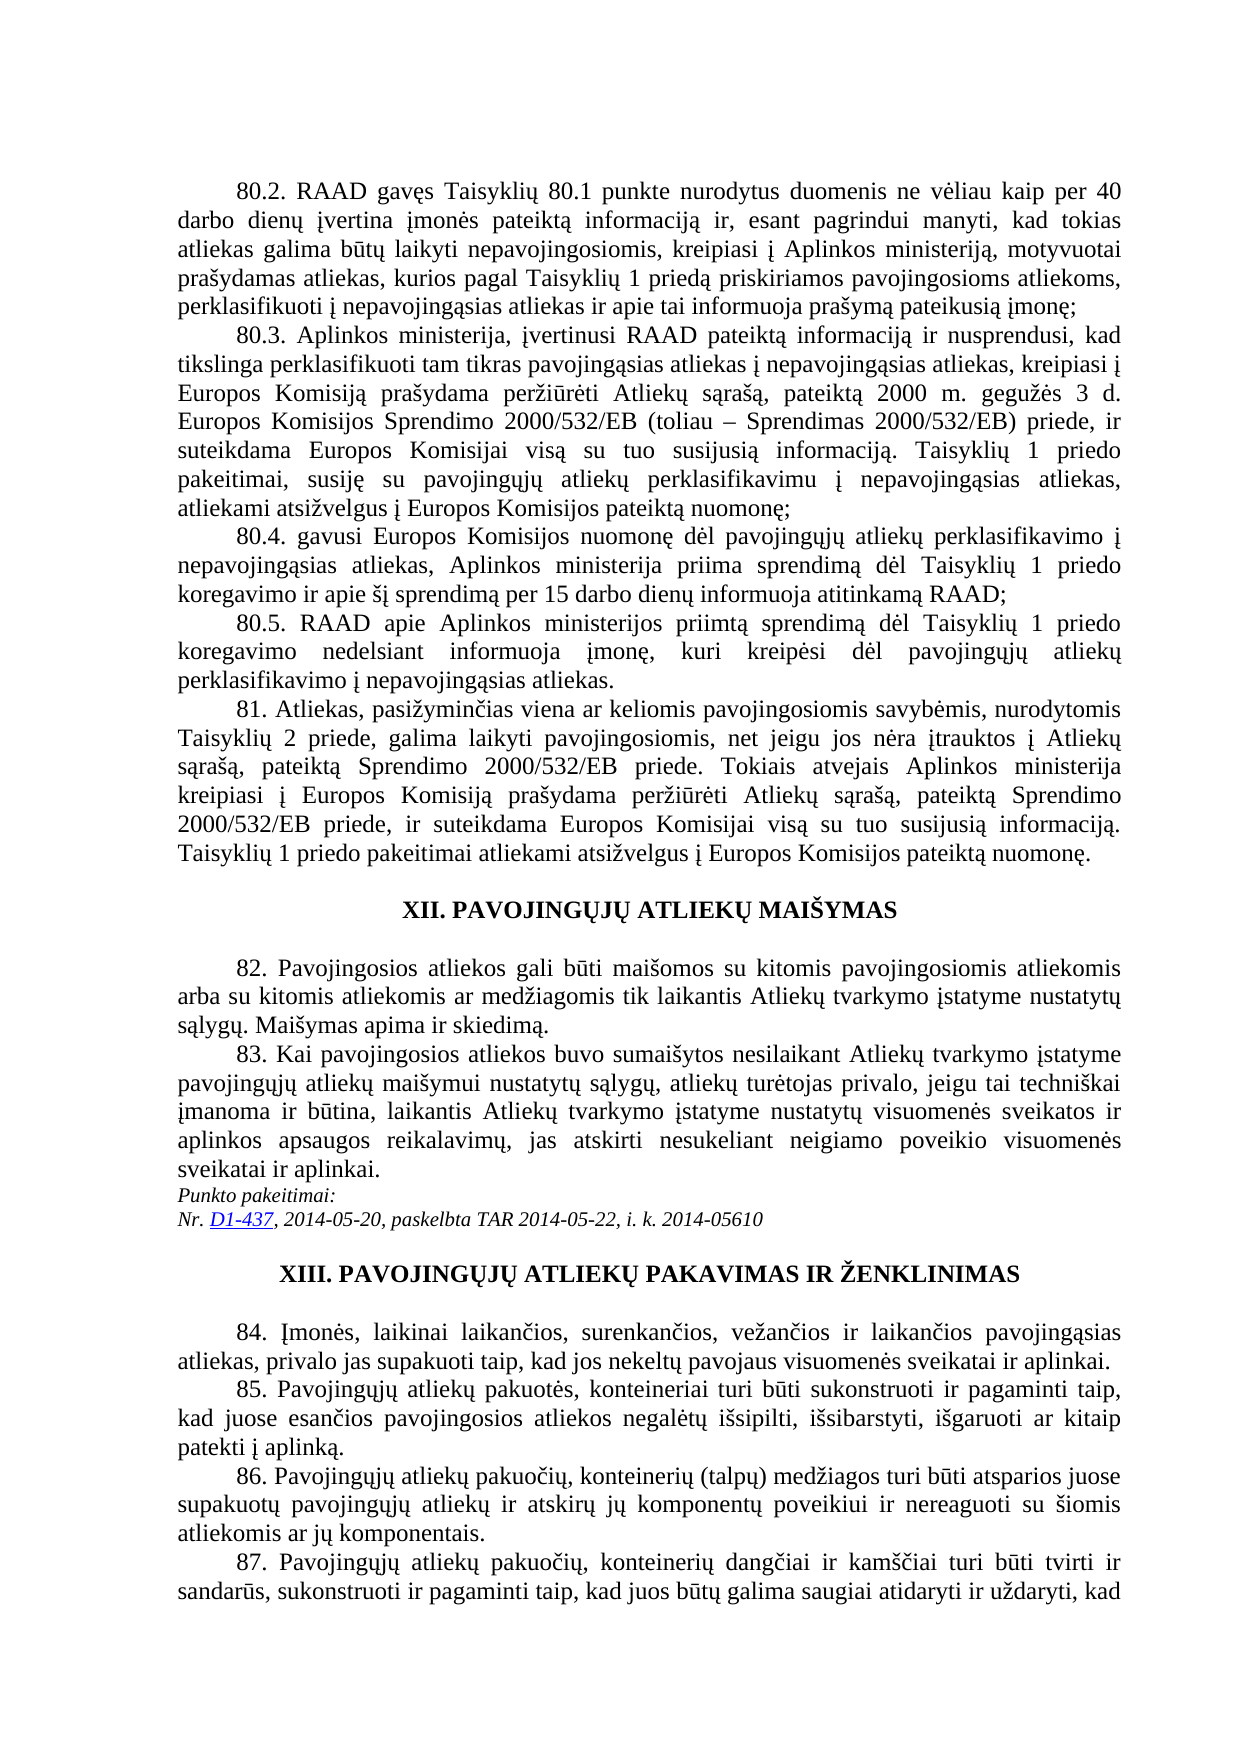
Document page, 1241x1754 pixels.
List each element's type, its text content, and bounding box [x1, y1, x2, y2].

text 85. Pavojingųjų atliekų pakuotės, konteineriai turi būti sukonstruoti ir pagaminti taip, kad juose esančios pavojingosios atliekos negalėtų išsipilti, išsibarstyti, išgaruoti ar kitaip patekti į aplinką. [177, 1374, 1122, 1461]
text 83. Kai pavojingosios atliekos buvo sumaišytos nesilaikant Atliekų tvarkymo įstatyme pavojingųjų atliekų maišymui nustatytų sąlygų, atliekų turėtojas privalo, jeigu tai techniškai įmanoma ir būtina, laikantis Atliekų tvarkymo įstatyme nustatytų visuomenės sveikatos ir aplinkos apsaugos reikalavimų, jas atskirti nesukeliant neigiamo poveikio visuomenės sveikatai ir aplinkai. [177, 1039, 1122, 1183]
text Nr. D1-437, 2014-05-20, paskelbta TAR 2014-05-22, i. k. 2014-05610 [177, 1207, 1122, 1231]
text XIII. PAVOJINGŲJŲ ATLIEKŲ PAKAVIMAS IR ŽENKLINIMAS [177, 1259, 1122, 1288]
text 87. Pavojingųjų atliekų pakuočių, konteinerių dangčiai ir kamščiai turi būti tvirti ir sandarūs, sukonstruoti ir pagaminti taip, kad juos būtų galima saugiai atidaryti ir uždaryti, kad [177, 1547, 1122, 1604]
text 82. Pavojingosios atliekos gali būti maišomos su kitomis pavojingosiomis atliekomis arba su kitomis atliekomis ar medžiagomis tik laikantis Atliekų tvarkymo įstatyme nustatytų sąlygų. Maišymas apima ir skiedimą. [177, 953, 1122, 1039]
text 84. Įmonės, laikinai laikančios, surenkančios, vežančios ir laikančios pavojingąsias atliekas, privalo jas supakuoti taip, kad jos nekeltų pavojaus visuomenės sveikatai ir aplinkai. [177, 1317, 1122, 1374]
text 81. Atliekas, pasižyminčias viena ar keliomis pavojingosiomis savybėmis, nurodytomis Taisyklių 2 priede, galima laikyti pavojingosiomis, net jeigu jos nėra įtrauktos į Atliekų sąrašą, pateiktą Sprendimo 2000/532/EB priede. Tokiais atvejais Aplinkos ministerija kreipiasi į Europos Komisiją prašydama peržiūrėti Atliekų sąrašą, pateiktą Sprendimo 2000/532/EB priede, ir suteikdama Europos Komisijai visą su tuo susijusią informaciją. Taisyklių 1 priedo pakeitimai atliekami atsižvelgus į Europos Komisijos pateiktą nuomonę. [177, 694, 1122, 866]
text Punkto pakeitimai: [177, 1183, 1122, 1207]
text 80.5. RAAD apie Aplinkos ministerijos priimtą sprendimą dėl Taisyklių 1 priedo koregavimo nedelsiant informuoja įmonę, kuri kreipėsi dėl pavojingųjų atliekų perklasifikavimo į nepavojingąsias atliekas. [177, 608, 1122, 694]
text XII. PAVOJINGŲJŲ ATLIEKŲ MAIŠYMAS [177, 895, 1122, 924]
text 80.2. RAAD gavęs Taisyklių 80.1 punkte nurodytus duomenis ne vėliau kaip per 40 darbo dienų įvertina įmonės pateiktą informaciją ir, esant pagrindui manyti, kad tokias atliekas galima būtų laikyti nepavojingosiomis, kreipiasi į Aplinkos ministeriją, motyvuotai prašydamas atliekas, kurios pagal Taisyklių 1 priedą priskiriamos pavojingosioms atliekoms, perklasifikuoti į nepavojingąsias atliekas ir apie tai informuoja prašymą pateikusią įmonę; [177, 176, 1122, 320]
text 86. Pavojingųjų atliekų pakuočių, konteinerių (talpų) medžiagos turi būti atsparios juose supakuotų pavojingųjų atliekų ir atskirų jų komponentų poveikiui ir nereaguoti su šiomis atliekomis ar jų komponentais. [177, 1461, 1122, 1547]
text 80.4. gavusi Europos Komisijos nuomonę dėl pavojingųjų atliekų perklasifikavimo į nepavojingąsias atliekas, Aplinkos ministerija priima sprendimą dėl Taisyklių 1 priedo koregavimo ir apie šį sprendimą per 15 darbo dienų informuoja atitinkamą RAAD; [177, 521, 1122, 608]
text 80.3. Aplinkos ministerija, įvertinusi RAAD pateiktą informaciją ir nusprendusi, kad tikslinga perklasifikuoti tam tikras pavojingąsias atliekas į nepavojingąsias atliekas, kreipiasi į Europos Komisiją prašydama peržiūrėti Atliekų sąrašą, pateiktą 2000 m. gegužės 3 d. Europos Komisijos Sprendimo 2000/532/EB (toliau – Sprendimas 2000/532/EB) priede, ir suteikdama Europos Komisijai visą su tuo susijusią informaciją. Taisyklių 1 priedo pakeitimai, susiję su pavojingųjų atliekų perklasifikavimu į nepavojingąsias atliekas, atliekami atsižvelgus į Europos Komisijos pateiktą nuomonę; [177, 320, 1122, 521]
